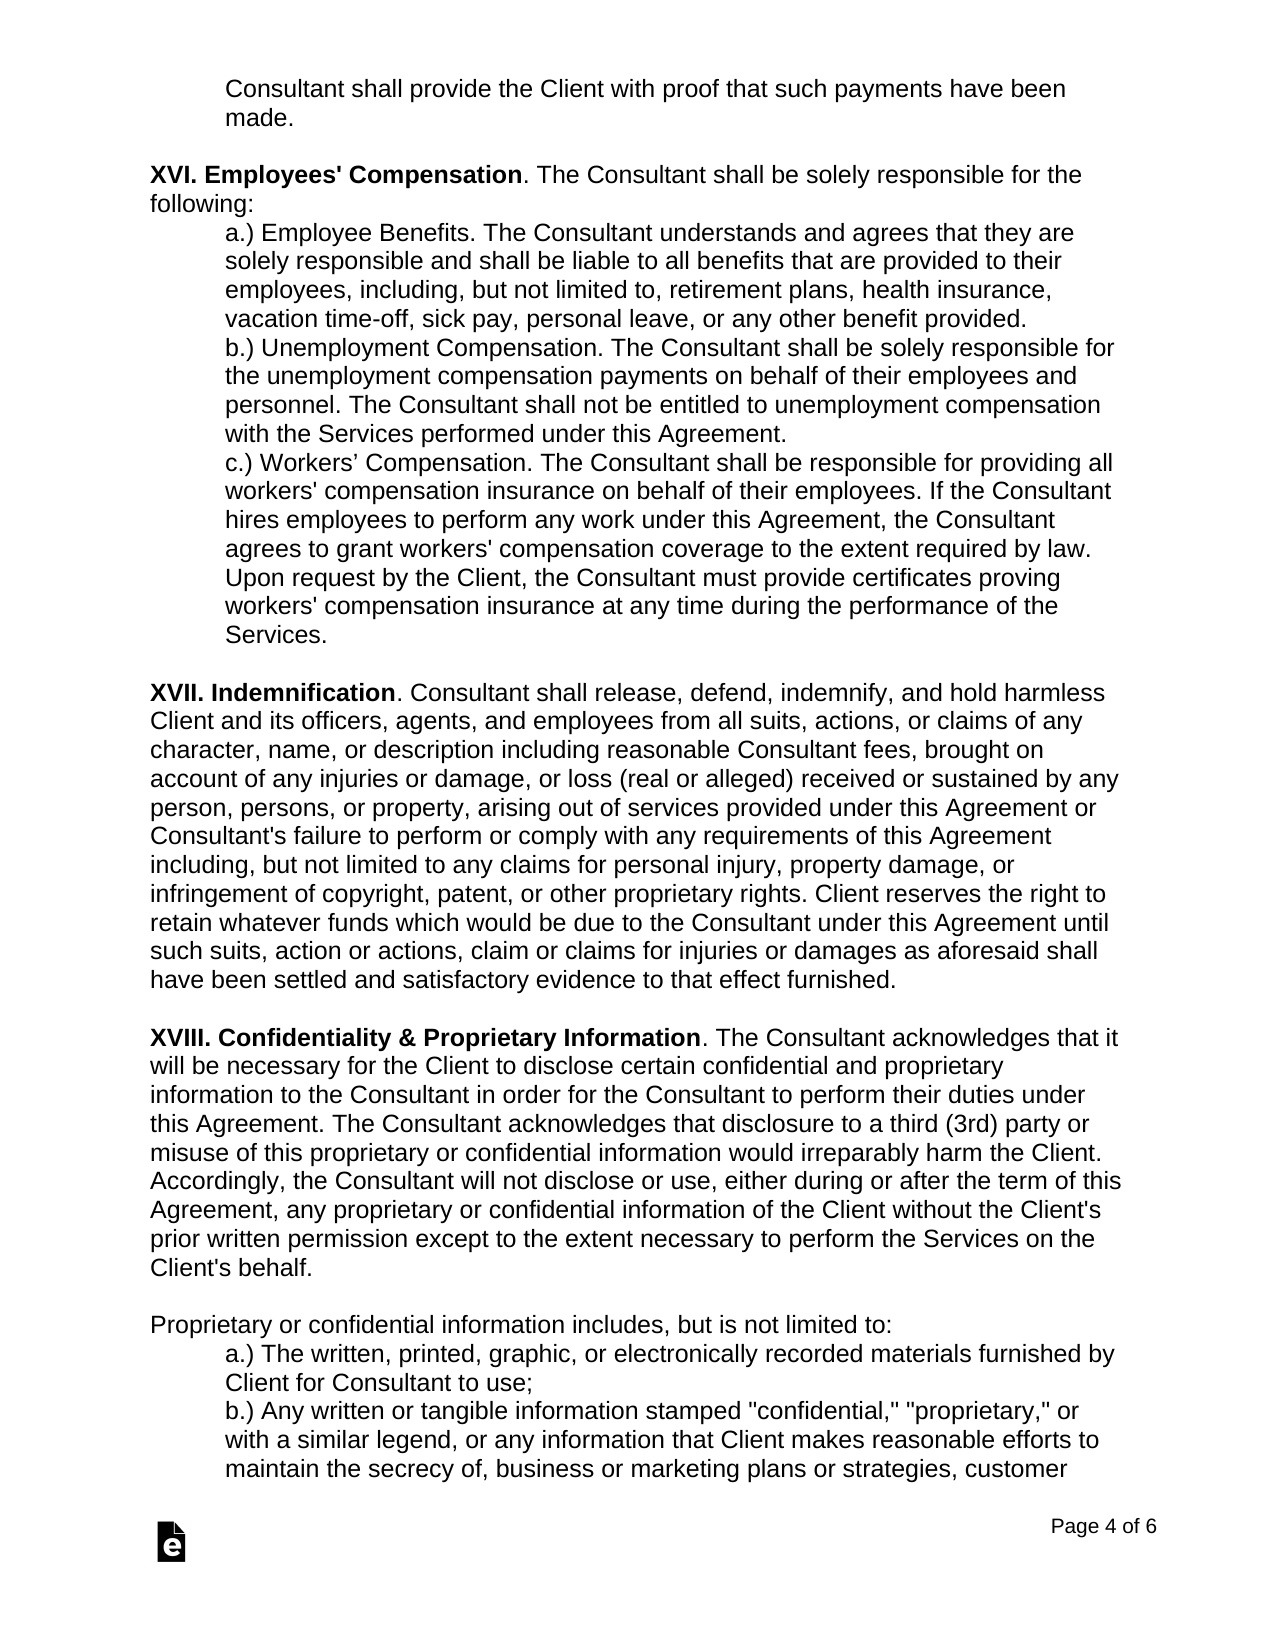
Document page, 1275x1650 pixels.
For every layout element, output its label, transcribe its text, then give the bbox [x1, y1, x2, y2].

text b.) Unemployment Compensation. The Consultant shall be solely responsible for the unemployment compensation payments on behalf of their employees and personnel. The Consultant shall not be entitled to unemployment compensation with the Services performed under this Agreement. [225, 332, 1125, 447]
text XVIII. Confidentiality & Proprietary Information. The Consultant acknowledges that it will be necessary for the Client to disclose certain confidential and proprietary information to the Consultant in order for the Consultant to perform their duties under this Agreement. The Consultant acknowledges that disclosure to a third (3rd) party or misuse of this proprietary or confidential information would irreparably harm the Client. Accordingly, the Consultant will not disclose or use, either during or after the term of this Agreement, any proprietary or confidential information of the Client without the Client's prior written permission except to the extent necessary to perform the Services on the Client's behalf. [150, 1022, 1125, 1281]
text XVI. Employees' Compensation. The Consultant shall be solely responsible for the following: [150, 160, 1125, 217]
text b.) Any written or tangible information stamped "confidential," "proprietary," or with a similar legend, or any information that Client makes reasonable efforts to maintain the secrecy of, business or marketing plans or strategies, customer [225, 1396, 1125, 1482]
text Consultant shall provide the Client with proof that such payments have been made. [225, 74, 1125, 131]
text a.) Employee Benefits. The Consultant understands and agrees that they are solely responsible and shall be liable to all benefits that are provided to their employees, including, but not limited to, retirement plans, health insurance, vacation time-off, sick pay, personal leave, or any other benefit provided. [225, 217, 1125, 332]
text XVII. Indemnification. Consultant shall release, defend, indemnify, and hold harmless Client and its officers, agents, and employees from all suits, actions, or claims of any character, name, or description including reasonable Consultant fees, brought on account of any injuries or damage, or loss (real or alleged) received or sustained by any person, persons, or property, arising out of services provided under this Agreement or Consultant's failure to perform or comply with any requirements of this Agreement including, but not limited to any claims for personal injury, property damage, or infringement of copyright, patent, or other proprietary rights. Client reserves the right to retain whatever funds which would be due to the Consultant under this Agreement until such suits, action or actions, claim or claims for injuries or damages as aforesaid shall have been settled and satisfactory evidence to that effect furnished. [150, 677, 1125, 994]
text Proprietary or confidential information includes, but is not limited to: [150, 1310, 1125, 1339]
text c.) Workers’ Compensation. The Consultant shall be responsible for providing all workers' compensation insurance on behalf of their employees. If the Consultant hires employees to perform any work under this Agreement, the Consultant agrees to grant workers' compensation coverage to the extent required by law. Upon request by the Client, the Consultant must provide certificates proving workers' compensation insurance at any time during the performance of the Services. [225, 447, 1125, 649]
text a.) The written, printed, graphic, or electronically recorded materials furnished by Client for Consultant to use; [225, 1339, 1125, 1396]
